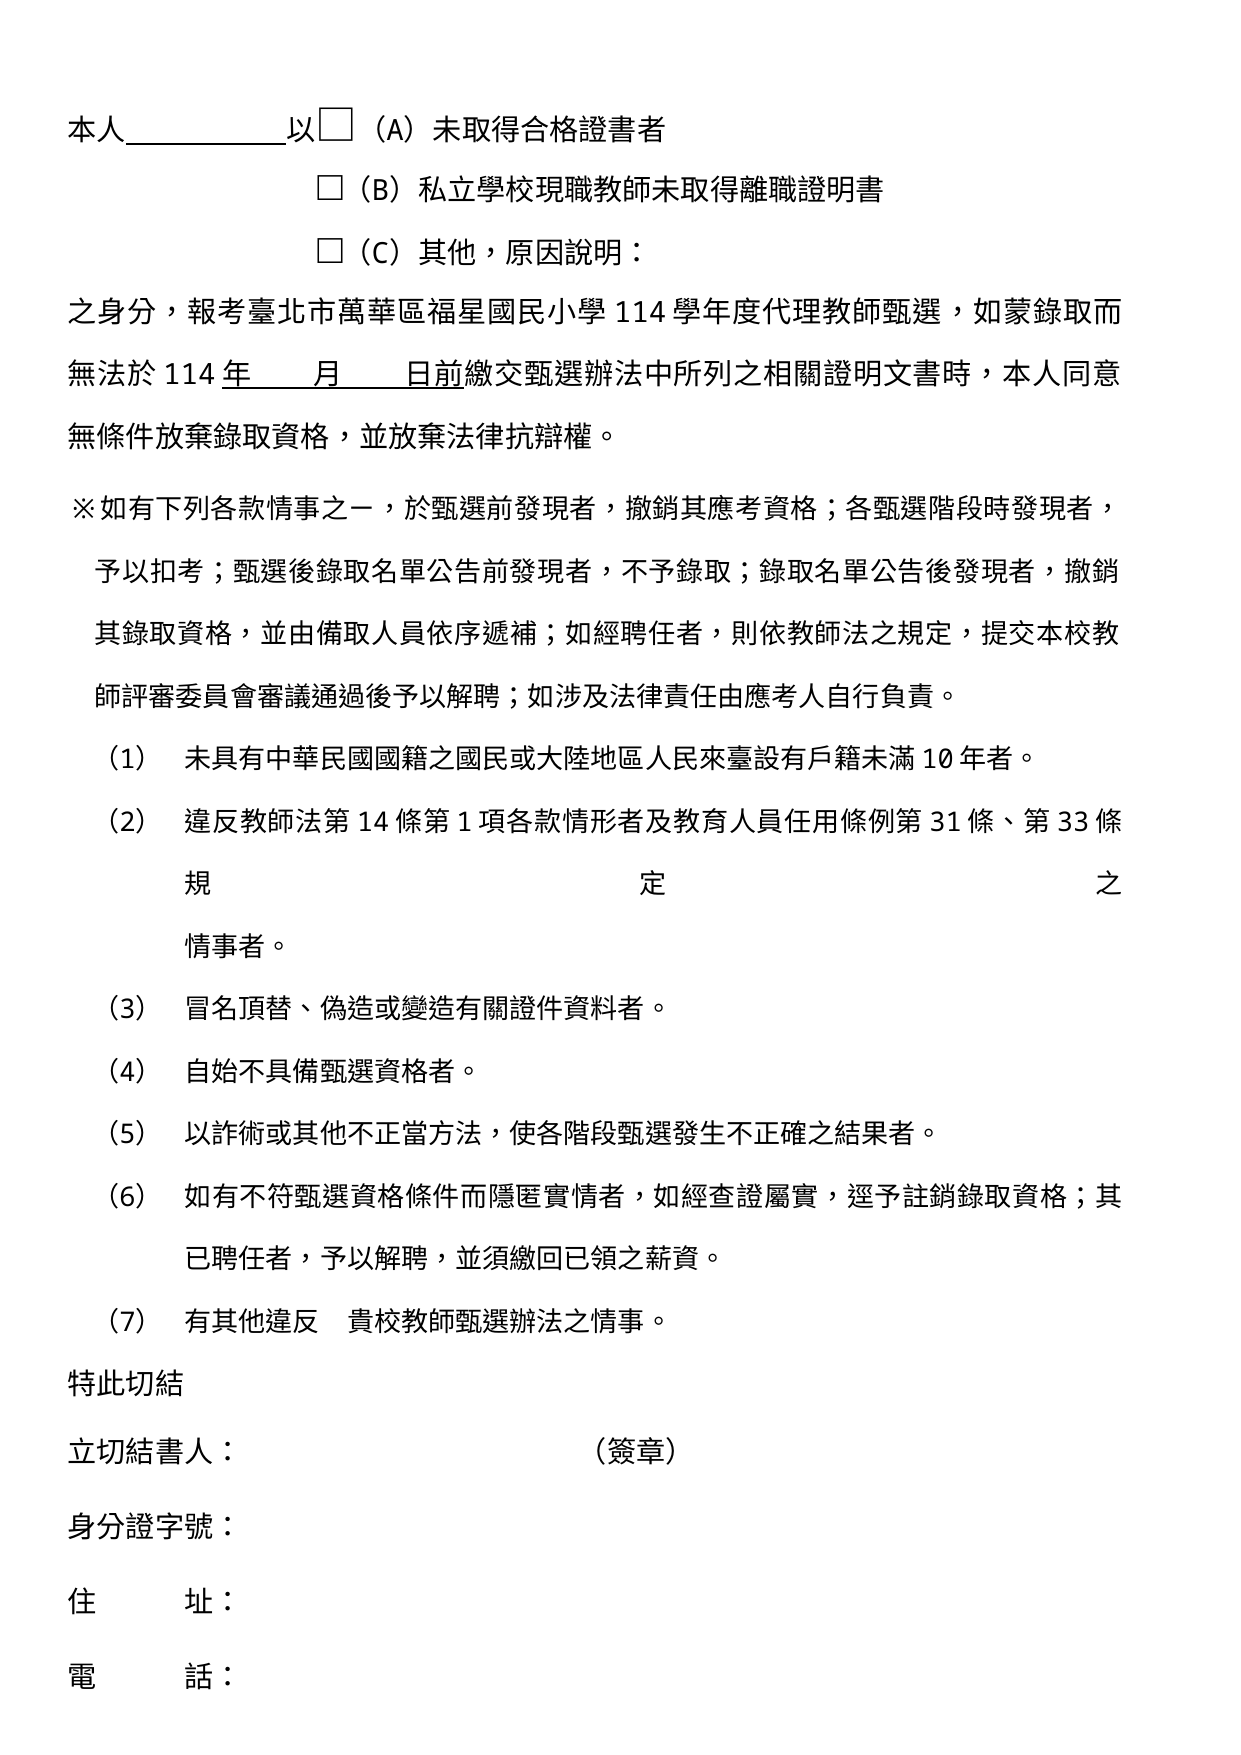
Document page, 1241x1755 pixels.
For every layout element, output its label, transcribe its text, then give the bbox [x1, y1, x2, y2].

list 違反教師法第14條第1項各款情形者及教育人員任用條例第31條、第33條規定之 情事者。 [92, 778, 1122, 965]
list 冒名頂替、偽造或變造有關證件資料者。 [92, 965, 1122, 1028]
text ※如有下列各款情事之ㄧ，於甄選前發現者，撤銷其應考資格；各甄選階段時發現者，予以扣考；甄選後錄取名單公告前發現者，不予錄取；錄取名單公告後發現者，撤銷其錄取資格，並由備取人員依序遞補；如經聘任者，則依教師法之規定，提交本校教師評審委員會審議通過後予以解聘；如涉及法律責任由應考人自行負責。 [67, 465, 1122, 715]
text 立切結書人： （簽章） [67, 1403, 1122, 1478]
text □（B）私立學校現職教師未取得離職證明書 [67, 143, 1122, 206]
text 電 話： [67, 1628, 1122, 1703]
list 如有不符甄選資格條件而隱匿實情者，如經查證屬實，逕予註銷錄取資格；其已聘任者，予以解聘，並須繳回已領之薪資。 [92, 1153, 1122, 1278]
text □（C）其他，原因說明： [67, 206, 1122, 268]
text 身分證字號： [67, 1478, 1122, 1553]
text 本人 以□（A）未取得合格證書者 [67, 81, 1122, 143]
list 以詐術或其他不正當方法，使各階段甄選發生不正確之結果者。 [92, 1090, 1122, 1153]
list 自始不具備甄選資格者。 [92, 1028, 1122, 1090]
text 特此切結 [67, 1340, 1122, 1403]
list 未具有中華民國國籍之國民或大陸地區人民來臺設有戶籍未滿10年者。 [92, 715, 1122, 778]
text 住 址： [67, 1553, 1122, 1628]
text 之身分，報考臺北市萬華區福星國民小學114學年度代理教師甄選，如蒙錄取而無法於114年 月 日前繳交甄選辦法中所列之相關證明文書時，本人同意無條件放棄錄取資格，並放棄法律抗辯權。 [67, 268, 1122, 456]
list 有其他違反 貴校教師甄選辦法之情事。 [92, 1278, 1122, 1340]
